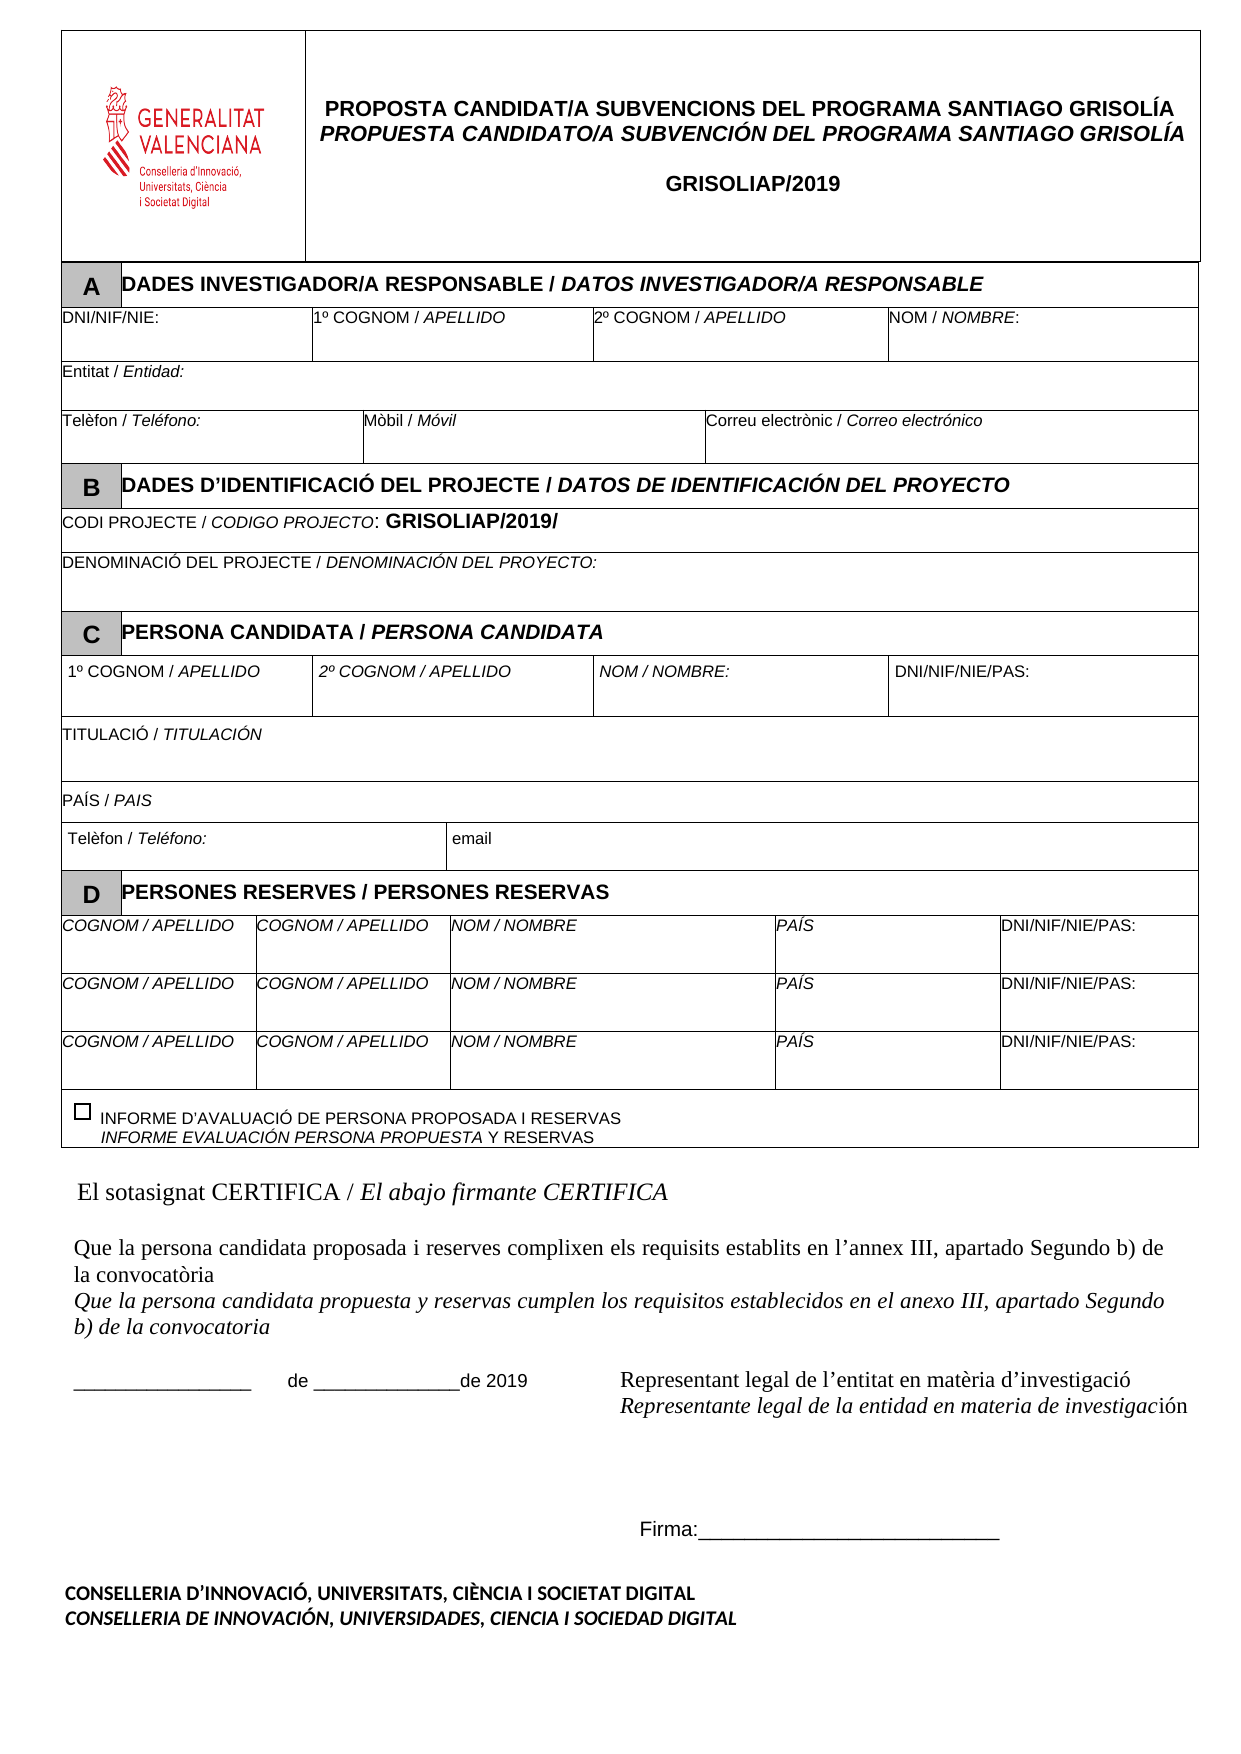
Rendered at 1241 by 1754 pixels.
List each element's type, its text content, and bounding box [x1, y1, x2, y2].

table_cell DENOMINACIÓ DEL PROJECTE / DENOMINACIÓN DEL PROYECTO: [62, 553, 1198, 611]
table_cell NOM / NOMBRE: [594, 656, 888, 716]
table_cell PAÍS [776, 916, 1000, 973]
table_cell 1º COGNOM / APELLIDO [62, 656, 312, 716]
table_cell INFORME D’AVALUACIÓ DE PERSONA PROPOSADA I RESERVAS INFORME EVALUACIÓN PERSONA PROPUESTA Y RESERVAS [62, 1090, 1198, 1147]
table_cell COGNOM / APELLIDO [257, 916, 450, 973]
table_cell NOM / NOMBRE [451, 1032, 775, 1088]
table_cell C [62, 612, 121, 655]
table_cell 2º COGNOM / APELLIDO [313, 656, 593, 716]
table_cell 2º COGNOM / APELLIDO [594, 308, 888, 361]
table_cell CODI PROJECTE / CODIGO PROJECTO: GRISOLIAP/2019/ [62, 509, 1198, 552]
table_cell PERSONA CANDIDATA / PERSONA CANDIDATA [122, 612, 1198, 655]
text Representante legal de la entidad en materia de investigación [177, 1392, 1240, 1419]
table_cell NOM / NOMBRE [451, 974, 775, 1031]
table_cell B [62, 464, 121, 508]
table_cell PAÍS / PAIS [62, 782, 1198, 822]
text El sotasignat CERTIFICA / El abajo firmante CERTIFICA [77, 1177, 1167, 1206]
table_cell PAÍS [776, 974, 1000, 1031]
table_cell DNI/NIF/NIE/PAS: [889, 656, 1198, 716]
table_header DADES INVESTIGADOR/A RESPONSABLE / DATOS INVESTIGADOR/A RESPONSABLE [122, 263, 1198, 307]
table_cell TITULACIÓ / TITULACIÓN [62, 717, 1198, 781]
text _________________ de ______________de 2019 Representant legal de l’entitat en matèria d’investigació [74, 1366, 1167, 1392]
table_cell Telèfon / Teléfono: [62, 823, 446, 870]
table_cell PERSONES RESERVES / PERSONES RESERVAS [122, 871, 1198, 915]
table_cell NOM / NOMBRE: [889, 308, 1198, 361]
table_cell D [62, 871, 121, 915]
text Firma:__________________________ [177, 1517, 1167, 1541]
table_cell COGNOM / APELLIDO [257, 1032, 450, 1088]
table_cell PAÍS [776, 1032, 1000, 1088]
table_cell COGNOM / APELLIDO [62, 916, 256, 973]
text Que la persona candidata propuesta y reservas cumplen los requisitos establecidos en el anexo III, apartado Segundo b) de la convocatoria [74, 1287, 1167, 1340]
table_header PROPOSTA CANDIDAT/A SUBVENCIONS DEL PROGRAMA SANTIAGO GRISOLÍA PROPUESTA CANDIDATO/A SUBVENCIÓN DEL PROGRAMA SANTIAGO GRISOLÍA GRISOLIAP/2019 [306, 31, 1200, 261]
table_cell COGNOM / APELLIDO [62, 974, 256, 1031]
table_cell 1º COGNOM / APELLIDO [313, 308, 593, 361]
picture [69, 50, 302, 237]
table_cell DNI/NIF/NIE: [62, 308, 312, 361]
table_cell NOM / NOMBRE [451, 916, 775, 973]
table_cell Telèfon / Teléfono: [62, 411, 363, 463]
table_cell email [447, 823, 1198, 870]
table_cell DNI/NIF/NIE/PAS: [1001, 916, 1198, 973]
table_cell Entitat / Entidad: [62, 362, 1198, 409]
table_cell Mòbil / Móvil [364, 411, 705, 463]
table_cell COGNOM / APELLIDO [62, 1032, 256, 1088]
text Que la persona candidata proposada i reserves complixen els requisits establits en l’annex III, apartado Segundo b) de la convocatòria [74, 1234, 1167, 1287]
table_header [62, 31, 305, 261]
table_cell DADES D’IDENTIFICACIÓ DEL PROJECTE / DATOS DE IDENTIFICACIÓN DEL PROYECTO [122, 464, 1198, 508]
table_cell DNI/NIF/NIE/PAS: [1001, 1032, 1198, 1088]
table_header A [62, 263, 121, 307]
table_cell Correu electrònic / Correo electrónico [706, 411, 1198, 463]
table_cell COGNOM / APELLIDO [257, 974, 450, 1031]
table_cell DNI/NIF/NIE/PAS: [1001, 974, 1198, 1031]
